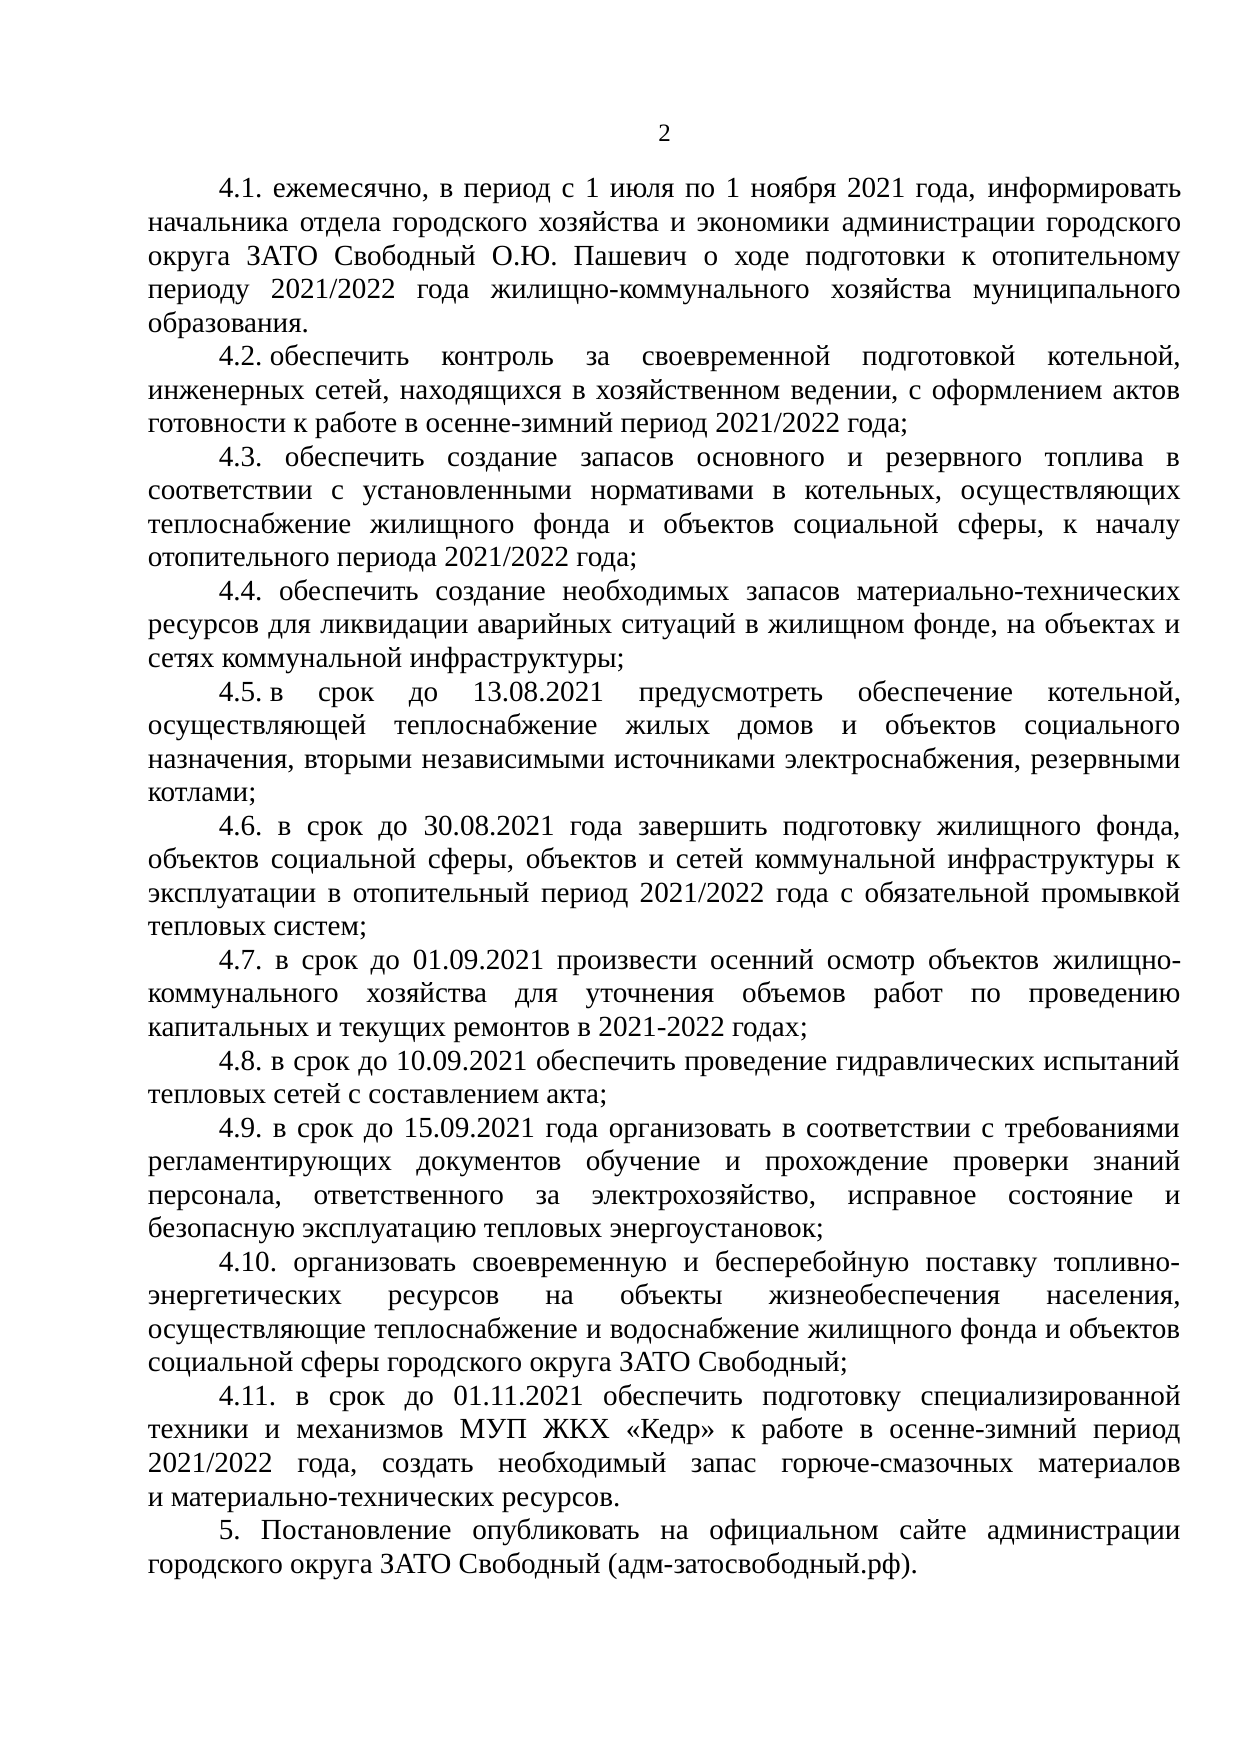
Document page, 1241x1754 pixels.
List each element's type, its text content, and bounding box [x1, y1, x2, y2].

text 4.6. в срок до 30.08.2021 года завершить подготовку жилищного фонда, объектов социальной сферы, объектов и сетей коммунальной инфраструктуры к эксплуатации в отопительный период 2021/2022 года с обязательной промывкой тепловых систем; [148, 808, 1181, 942]
text 4.3. обеспечить создание запасов основного и резервного топлива в соответствии с установленными нормативами в котельных, осуществляющих теплоснабжение жилищного фонда и объектов социальной сферы, к началу отопительного периода 2021/2022 года; [148, 439, 1181, 573]
text 4.7. в срок до 01.09.2021 произвести осенний осмотр объектов жилищно-коммунального хозяйства для уточнения объемов работ по проведению капитальных и текущих ремонтов в 2021-2022 годах; [148, 942, 1181, 1043]
text 4.9. в срок до 15.09.2021 года организовать в соответствии с требованиями регламентирующих документов обучение и прохождение проверки знаний персонала, ответственного за электрохозяйство, исправное состояние и безопасную эксплуатацию тепловых энергоустановок; [148, 1110, 1181, 1244]
text 4.4. обеспечить создание необходимых запасов материально-технических ресурсов для ликвидации аварийных ситуаций в жилищном фонде, на объектах и сетях коммунальной инфраструктуры; [148, 573, 1181, 674]
text 4.5. в срок до 13.08.2021 предусмотреть обеспечение котельной, осуществляющей теплоснабжение жилых домов и объектов социального назначения, вторыми независимыми источниками электроснабжения, резервными котлами; [148, 674, 1181, 808]
text 4.2. обеспечить контроль за своевременной подготовкой котельной, инженерных сетей, находящихся в хозяйственном ведении, с оформлением актов готовности к работе в осенне-зимний период 2021/2022 года; [148, 338, 1181, 439]
text 4.8. в срок до 10.09.2021 обеспечить проведение гидравлических испытаний тепловых сетей с составлением акта; [148, 1043, 1181, 1110]
text 4.10. организовать своевременную и бесперебойную поставку топливно-энергетических ресурсов на объекты жизнеобеспечения населения, осуществляющие теплоснабжение и водоснабжение жилищного фонда и объектов социальной сферы городского округа ЗАТО Свободный; [148, 1244, 1181, 1378]
text 4.11. в срок до 01.11.2021 обеспечить подготовку специализированной техники и механизмов МУП ЖКХ «Кедр» к работе в осенне-зимний период 2021/2022 года, создать необходимый запас горюче-смазочных материалов и материально-технических ресурсов. [148, 1378, 1181, 1512]
text 4.1. ежемесячно, в период с 1 июля по 1 ноября 2021 года, информировать начальника отдела городского хозяйства и экономики администрации городского округа ЗАТО Свободный О.Ю. Пашевич о ходе подготовки к отопительному периоду 2021/2022 года жилищно-коммунального хозяйства муниципального образования. [148, 171, 1181, 338]
text 5. Постановление опубликовать на официальном сайте администрации городского округа ЗАТО Свободный (адм-затосвободный.рф). [148, 1512, 1181, 1579]
